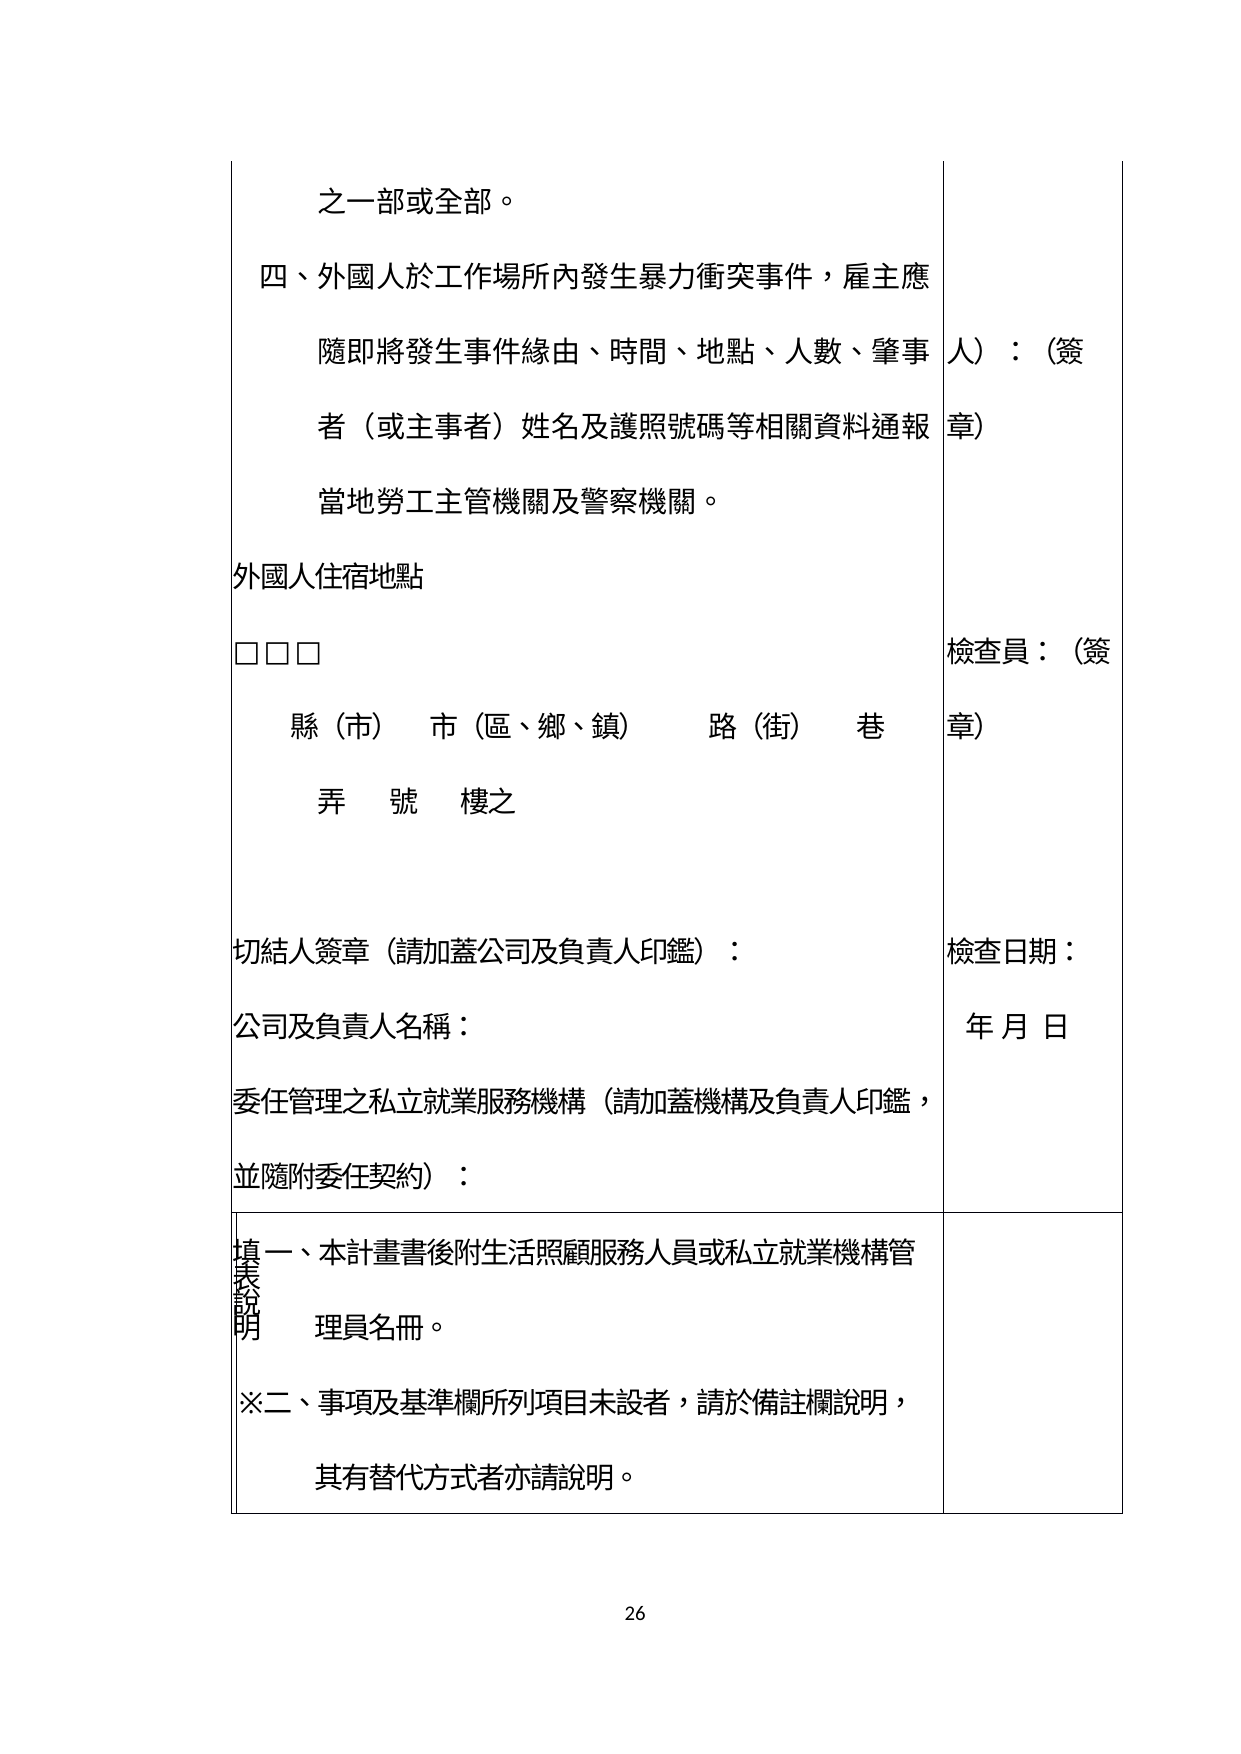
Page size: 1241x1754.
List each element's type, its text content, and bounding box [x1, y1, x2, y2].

table_cell 一、本計畫書後附生活照顧服務人員或私立就業機構管理員名冊。 ※二、事項及基準欄所列項目未設者，請於備註欄說明，其有替代方式者亦請說明。 ※三、「計畫改善」指填表時尚不符規定或未實施，但外國人引進時即可改善或遵照實施者。 四、雇主請填雇主自評（或備註）欄，並檢附本表一式二份，均經簽章切結後，一份與其他申請文件一併提出申請，另一份自行保存留供檢查使用。 [237, 1213, 943, 1513]
table_cell 之一部或全部。 四、外國人於工作場所內發生暴力衝突事件，雇主應隨即將發生事件緣由、時間、地點、人數、肇事者（或主事者）姓名及護照號碼等相關資料通報當地勞工主管機關及警察機關。 外國人住宿地點 □ □ □ 縣（市） 市（區、鄉、鎮） 路（街） 巷 弄 號 樓之 切結人簽章（請加蓋公司及負責人印鑑）： 公司及負責人名稱： 委任管理之私立就業服務機構（請加蓋機構及負責人印鑑，並隨附委任契約）： [232, 161, 943, 1212]
table_cell 填 表 說 明 [232, 1213, 236, 1513]
table_cell [944, 1213, 1122, 1513]
table_cell 人）：（簽章） 檢查員：（簽章） 檢查日期： 年 月 日 [944, 161, 1122, 1212]
